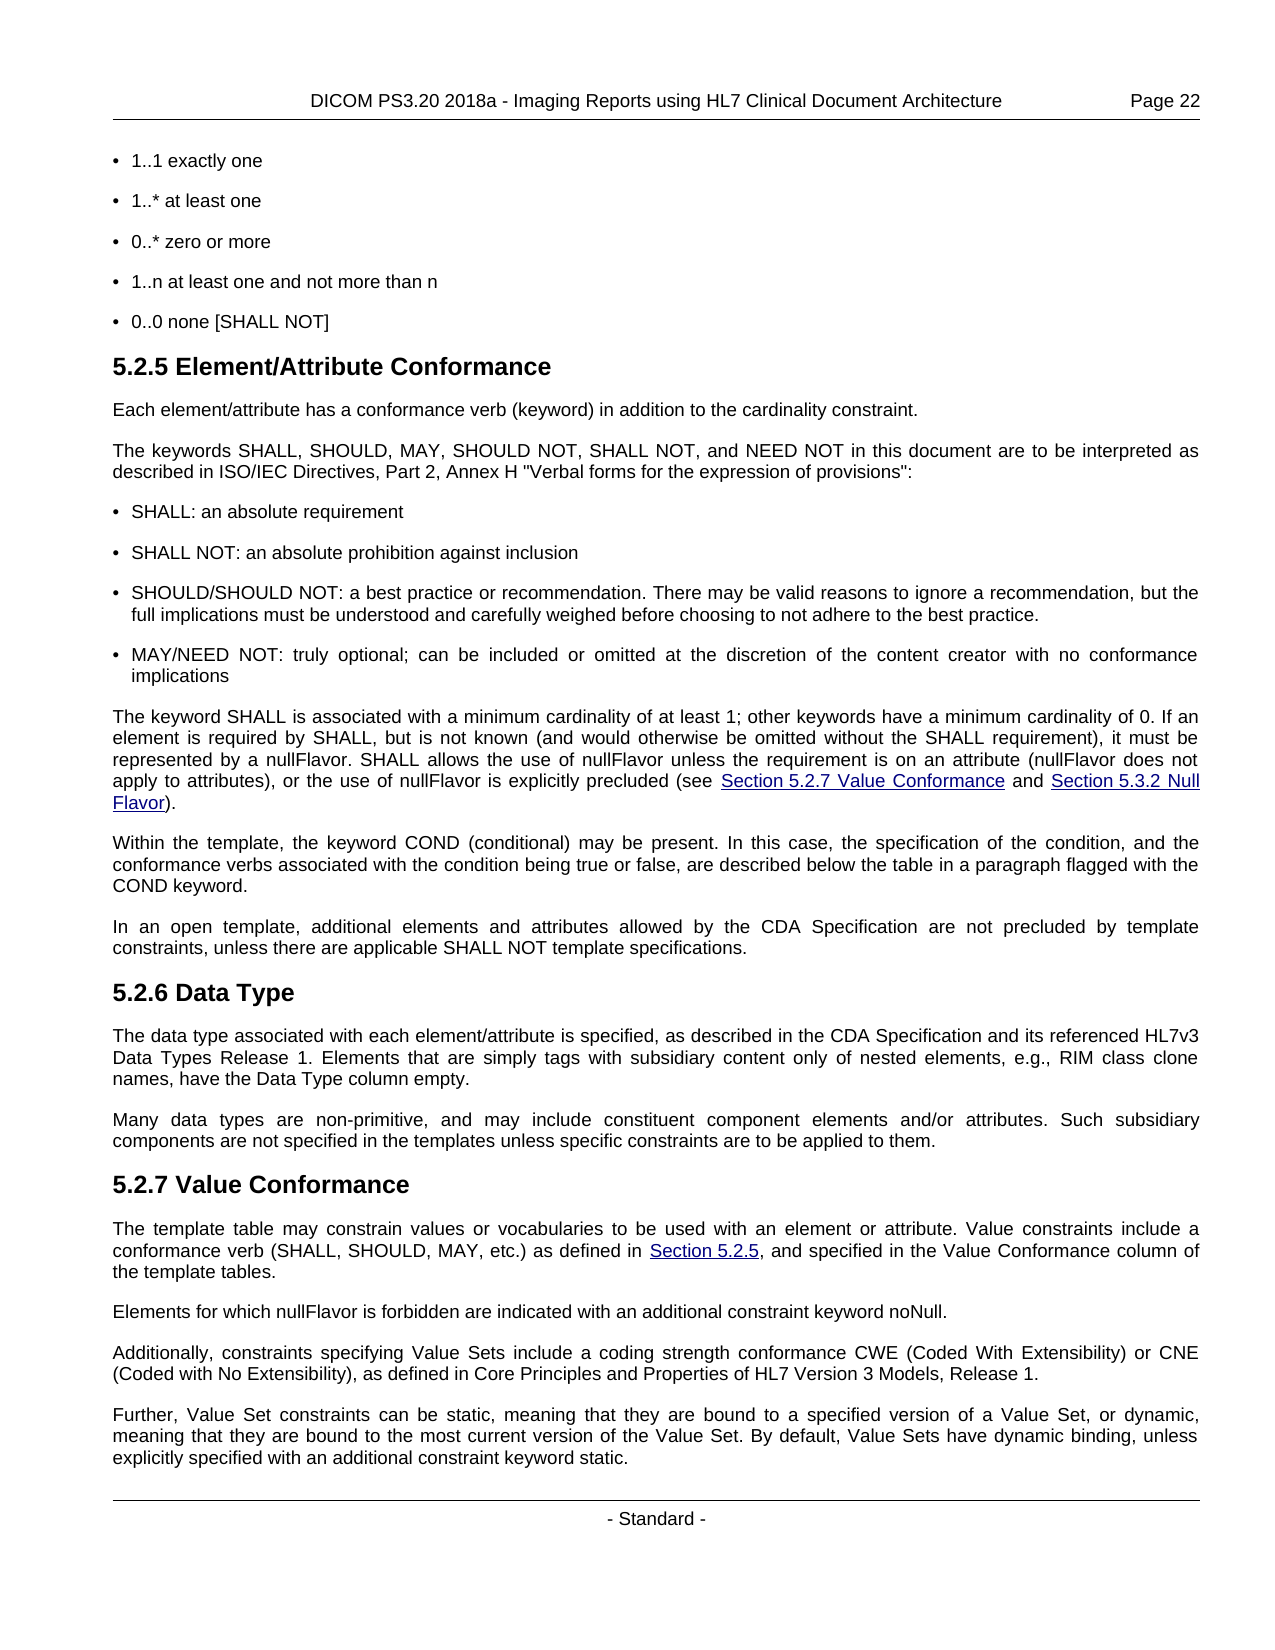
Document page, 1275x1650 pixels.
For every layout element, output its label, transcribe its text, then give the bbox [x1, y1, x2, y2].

text The data type associated with each element/attribute is specified, as described in the CDA Specification and its referenced HL7v3 Data Types Release 1. Elements that are simply tags with subsidiary content only of nested elements, e.g., RIM class clone names, have the Data Type column empty. [112, 1025, 1200, 1090]
text 5.2.7 Value Conformance [112, 1170, 1200, 1199]
text The keywords SHALL, SHOULD, MAY, SHOULD NOT, SHALL NOT, and NEED NOT in this document are to be interpreted as described in ISO/IEC Directives, Part 2, Annex H "Verbal forms for the expression of provisions": [112, 439, 1200, 482]
text Many data types are non-primitive, and may include constituent component elements and/or attributes. Such subsidiary components are not specified in the templates unless specific constraints are to be applied to them. [112, 1108, 1200, 1152]
text The keyword SHALL is associated with a minimum cardinality of at least 1; other keywords have a minimum cardinality of 0. If an element is required by SHALL, but is not known (and would otherwise be omitted without the SHALL requirement), it must be represented by a nullFlavor. SHALL allows the use of nullFlavor unless the requirement is on an attribute (nullFlavor does not apply to attributes), or the use of nullFlavor is explicitly precluded (see Section 5.2.7 Value Conformance and Section 5.3.2 Null Flavor). [112, 706, 1200, 813]
list SHALL: an absolute requirement [112, 501, 1200, 523]
list 1..1 exactly one [112, 150, 1200, 172]
text 5.2.6 Data Type [112, 977, 1200, 1006]
text Additionally, constraints specifying Value Sets include a coding strength conformance CWE (Coded With Extensibility) or CNE (Coded with No Extensibility), as defined in Core Principles and Properties of HL7 Version 3 Models, Release 1. [112, 1342, 1200, 1385]
list SHALL NOT: an absolute prohibition against inclusion [112, 542, 1200, 563]
list MAY/NEED NOT: truly optional; can be included or omitted at the discretion of the content creator with no conformance implications [112, 644, 1200, 687]
list 1..n at least one and not more than n [112, 271, 1200, 292]
text The template table may constrain values or vocabularies to be used with an element or attribute. Value constraints include a conformance verb (SHALL, SHOULD, MAY, etc.) as defined in Section 5.2.5, and specified in the Value Conformance column of the template tables. [112, 1218, 1200, 1282]
text Each element/attribute has a conformance verb (keyword) in addition to the cardinality constraint. [112, 399, 1200, 421]
list 0..* zero or more [112, 231, 1200, 252]
text Elements for which nullFlavor is forbidden are indicated with an additional constraint keyword noNull. [112, 1301, 1200, 1323]
text 5.2.5 Element/Attribute Conformance [112, 352, 1200, 380]
text In an open template, additional elements and attributes allowed by the CDA Specification are not precluded by template constraints, unless there are applicable SHALL NOT template specifications. [112, 916, 1200, 959]
text Further, Value Set constraints can be static, meaning that they are bound to a specified version of a Value Set, or dynamic, meaning that they are bound to the most current version of the Value Set. By default, Value Sets have dynamic binding, unless explicitly specified with an additional constraint keyword static. [112, 1403, 1200, 1468]
list SHOULD/SHOULD NOT: a best practice or recommendation. There may be valid reasons to ignore a recommendation, but the full implications must be understood and carefully weighed before choosing to not adhere to the best practice. [112, 582, 1200, 625]
list 1..* at least one [112, 190, 1200, 212]
list 0..0 none [SHALL NOT] [112, 311, 1200, 333]
text Within the template, the keyword COND (conditional) may be present. In this case, the specification of the condition, and the conformance verbs associated with the condition being true or false, are described below the table in a paragraph flagged with the COND keyword. [112, 832, 1200, 897]
